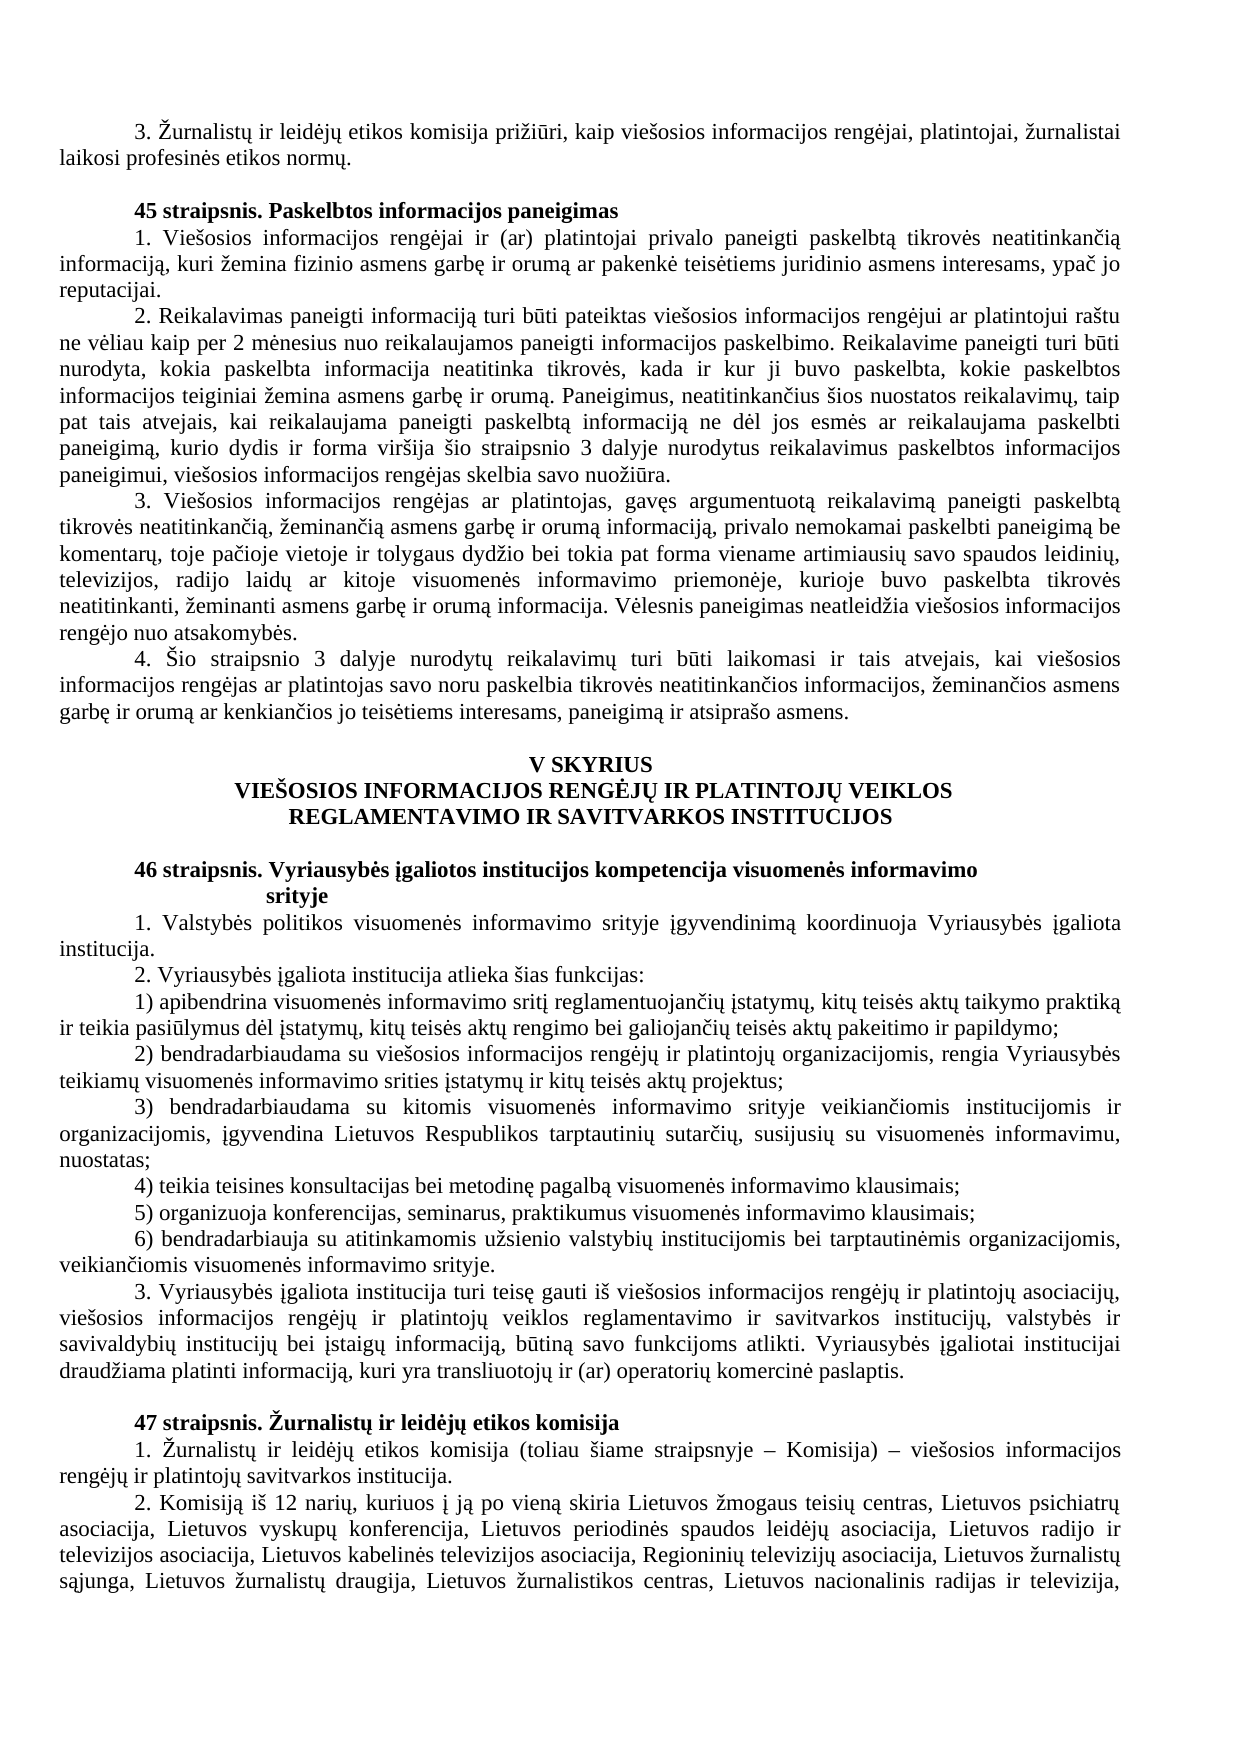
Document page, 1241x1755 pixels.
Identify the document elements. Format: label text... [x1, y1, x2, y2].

subtitle V SKYRIUS [59, 751, 1122, 777]
text 4. Šio straipsnio 3 dalyje nurodytų reikalavimų turi būti laikomasi ir tais atvejais, kai viešosios informacijos rengėjas ar platintojas savo noru paskelbia tikrovės neatitinkančios informacijos, žeminančios asmens garbę ir orumą ar kenkiančios jo teisėtiems interesams, paneigimą ir atsiprašo asmens. [59, 645, 1122, 724]
text 2. Vyriausybės įgaliota institucija atlieka šias funkcijas: [59, 961, 1122, 988]
text 1) apibendrina visuomenės informavimo sritį reglamentuojančių įstatymų, kitų teisės aktų taikymo praktiką ir teikia pasiūlymus dėl įstatymų, kitų teisės aktų rengimo bei galiojančių teisės aktų pakeitimo ir papildymo; [59, 988, 1122, 1041]
text srityje [266, 882, 1122, 909]
subtitle Viešosios informacijos RENGĖJŲ IR PLATINTOJŲ VEIKLOS [59, 777, 1122, 803]
text 47 straipsnis. Žurnalistų ir leidėjų etikos komisija [59, 1409, 1122, 1436]
text 3) bendradarbiaudama su kitomis visuomenės informavimo srityje veikiančiomis institucijomis ir organizacijomis, įgyvendina Lietuvos Respublikos tarptautinių sutarčių, susijusių su visuomenės informavimu, nuostatas; [59, 1093, 1122, 1172]
text 6) bendradarbiauja su atitinkamomis užsienio valstybių institucijomis bei tarptautinėmis organizacijomis, veikiančiomis visuomenės informavimo srityje. [59, 1225, 1122, 1278]
text 4) teikia teisines konsultacijas bei metodinę pagalbą visuomenės informavimo klausimais; [59, 1172, 1122, 1199]
subtitle REGlamentavimo IR savitvarkos institucijos [59, 803, 1122, 830]
text 3. Viešosios informacijos rengėjas ar platintojas, gavęs argumentuotą reikalavimą paneigti paskelbtą tikrovės neatitinkančią, žeminančią asmens garbę ir orumą informaciją, privalo nemokamai paskelbti paneigimą be komentarų, toje pačioje vietoje ir tolygaus dydžio bei tokia pat forma viename artimiausių savo spaudos leidinių, televizijos, radijo laidų ar kitoje visuomenės informavimo priemonėje, kurioje buvo paskelbta tikrovės neatitinkanti, žeminanti asmens garbę ir orumą informacija. Vėlesnis paneigimas neatleidžia viešosios informacijos rengėjo nuo atsakomybės. [59, 487, 1122, 645]
text 1. Valstybės politikos visuomenės informavimo srityje įgyvendinimą koordinuoja Vyriausybės įgaliota institucija. [59, 909, 1122, 961]
text 3. Vyriausybės įgaliota institucija turi teisę gauti iš viešosios informacijos rengėjų ir platintojų asociacijų, viešosios informacijos rengėjų ir platintojų veiklos reglamentavimo ir savitvarkos institucijų, valstybės ir savivaldybių institucijų bei įstaigų informaciją, būtiną savo funkcijoms atlikti. Vyriausybės įgaliotai institucijai draudžiama platinti informaciją, kuri yra transliuotojų ir (ar) operatorių komercinė paslaptis. [59, 1278, 1122, 1383]
text 2. Reikalavimas paneigti informaciją turi būti pateiktas viešosios informacijos rengėjui ar platintojui raštu ne vėliau kaip per 2 mėnesius nuo reikalaujamos paneigti informacijos paskelbimo. Reikalavime paneigti turi būti nurodyta, kokia paskelbta informacija neatitinka tikrovės, kada ir kur ji buvo paskelbta, kokie paskelbtos informacijos teiginiai žemina asmens garbę ir orumą. Paneigimus, neatitinkančius šios nuostatos reikalavimų, taip pat tais atvejais, kai reikalaujama paneigti paskelbtą informaciją ne dėl jos esmės ar reikalaujama paskelbti paneigimą, kurio dydis ir forma viršija šio straipsnio 3 dalyje nurodytus reikalavimus paskelbtos informacijos paneigimui, viešosios informacijos rengėjas skelbia savo nuožiūra. [59, 303, 1122, 487]
text 2) bendradarbiaudama su viešosios informacijos rengėjų ir platintojų organizacijomis, rengia Vyriausybės teikiamų visuomenės informavimo srities įstatymų ir kitų teisės aktų projektus; [59, 1041, 1122, 1093]
text 46 straipsnis. Vyriausybės įgaliotos institucijos kompetencija visuomenės informavimo [134, 856, 1122, 882]
text 1. Viešosios informacijos rengėjai ir (ar) platintojai privalo paneigti paskelbtą tikrovės neatitinkančią informaciją, kuri žemina fizinio asmens garbę ir orumą ar pakenkė teisėtiems juridinio asmens interesams, ypač jo reputacijai. [59, 223, 1122, 303]
text 2. Komisiją iš 12 narių, kuriuos į ją po vieną skiria Lietuvos žmogaus teisių centras, Lietuvos psichiatrų asociacija, Lietuvos vyskupų konferencija, Lietuvos periodinės spaudos leidėjų asociacija, Lietuvos radijo ir televizijos asociacija, Lietuvos kabelinės televizijos asociacija, Regioninių televizijų asociacija, Lietuvos žurnalistų sąjunga, Lietuvos žurnalistų draugija, Lietuvos žurnalistikos centras, Lietuvos nacionalinis radijas ir televizija, [59, 1488, 1122, 1594]
text 45 straipsnis. Paskelbtos informacijos paneigimas [59, 197, 1122, 223]
text 1. Žurnalistų ir leidėjų etikos komisija (toliau šiame straipsnyje – Komisija) – viešosios informacijos rengėjų ir platintojų savitvarkos institucija. [59, 1436, 1122, 1488]
text 5) organizuoja konferencijas, seminarus, praktikumus visuomenės informavimo klausimais; [59, 1199, 1122, 1225]
text 3. Žurnalistų ir leidėjų etikos komisija prižiūri, kaip viešosios informacijos rengėjai, platintojai, žurnalistai laikosi profesinės etikos normų. [59, 118, 1122, 171]
